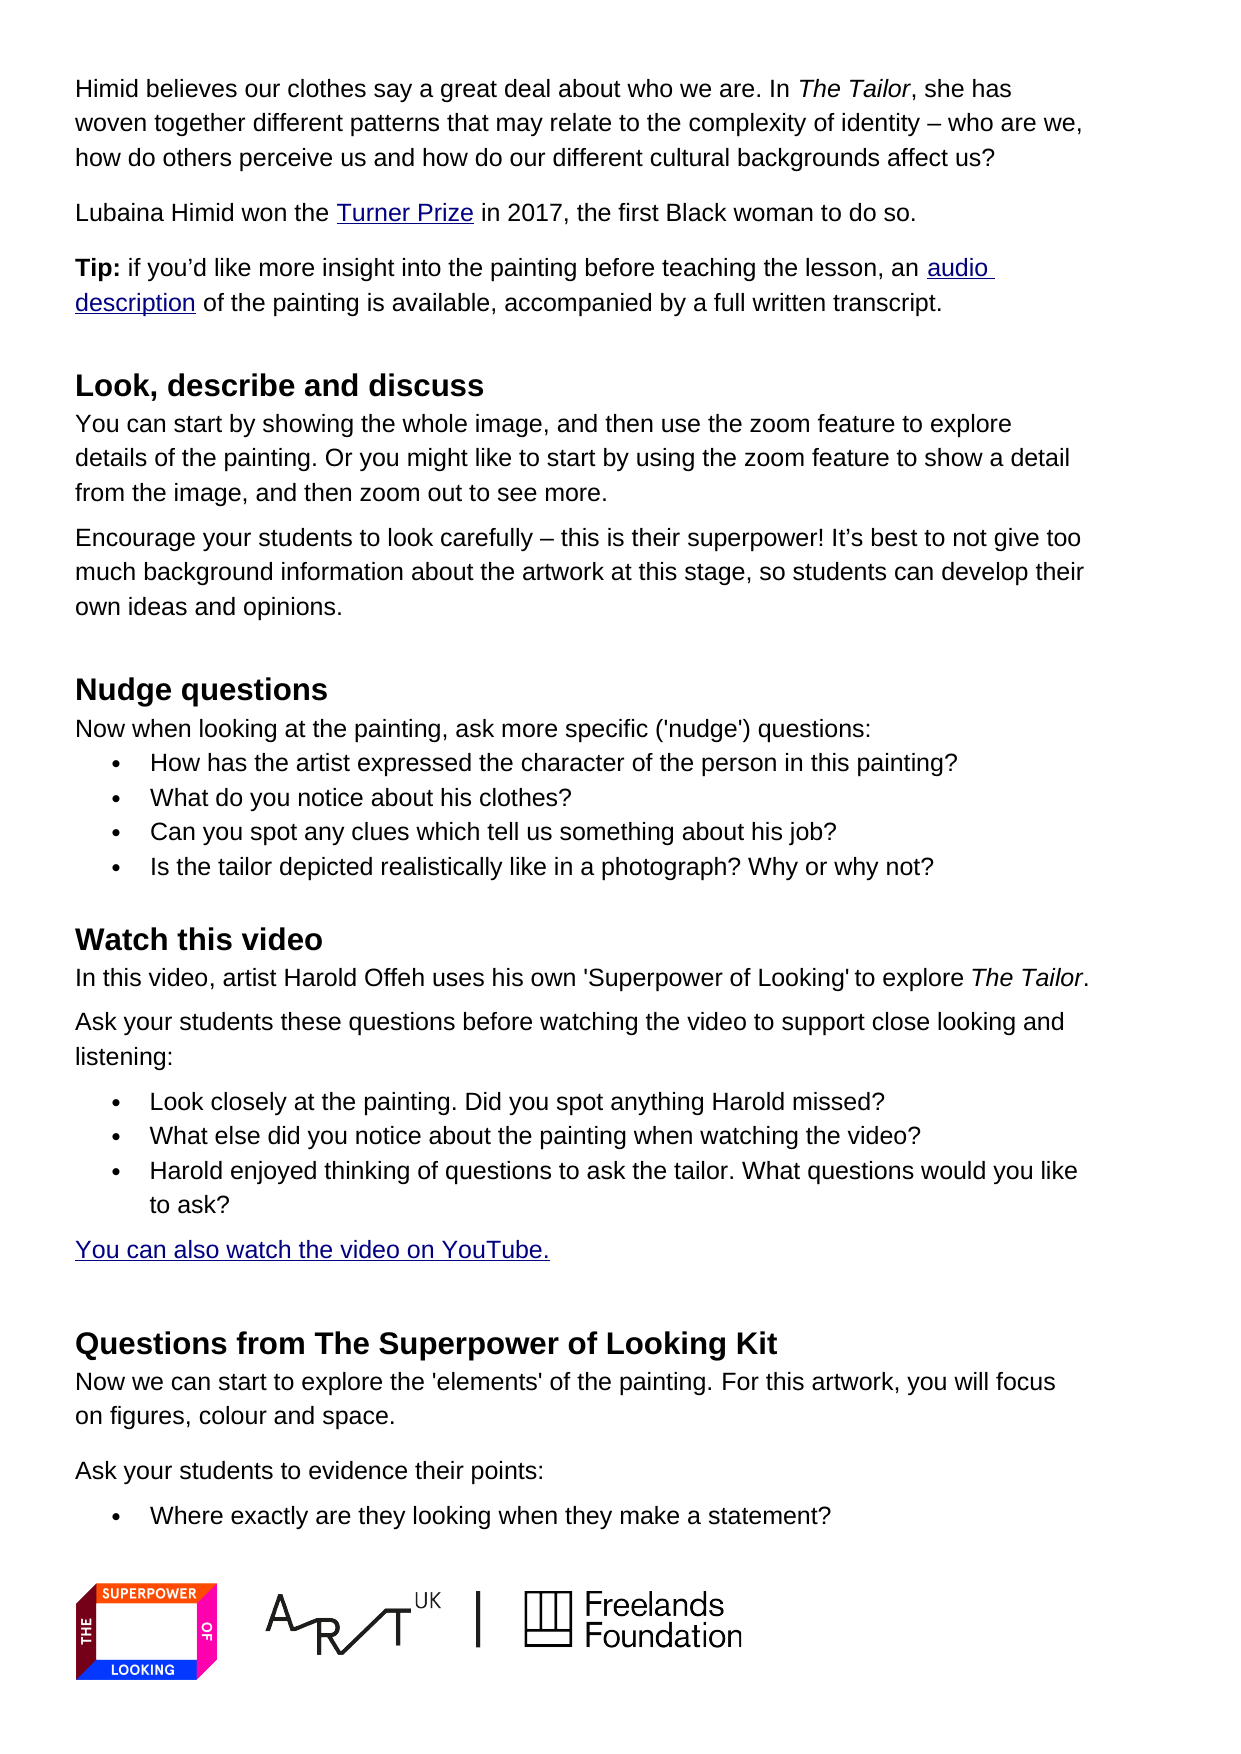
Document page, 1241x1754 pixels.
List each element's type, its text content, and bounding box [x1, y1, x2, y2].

text Look, describe and discuss You can start by showing the whole image, and then use the zoom feature to explore details of the painting. Or you might like to start by using the zoom feature to show a detail from the image, and then zoom out to see more. [75, 367, 1090, 506]
text Now when looking at the painting, ask more specific ('nudge') questions: [75, 714, 1090, 743]
text Nudge questions [75, 671, 1090, 707]
text Questions from The Superpower of Looking Kit Now we can start to explore the 'elements' of the painting. For this artwork, you will focus on figures, colour and space. [75, 1325, 1090, 1430]
list Can you spot any clues which tell us something about his job? [112, 817, 1090, 846]
list What else did you notice about the painting when watching the video? [112, 1121, 1090, 1150]
list What do you notice about his clothes? [112, 783, 1090, 812]
list How has the artist expressed the character of the person in this painting? [112, 748, 1090, 777]
list Is the tailor depicted realistically like in a photograph? Why or why not? [112, 852, 1090, 881]
list Where exactly are they looking when they make a statement? [112, 1501, 1090, 1530]
list Look closely at the painting. Did you spot anything Harold missed? [112, 1087, 1090, 1116]
text Tip: if you’d like more insight into the painting before teaching the lesson, an audio description of the painting is available, accompanied by a full written transcript. [75, 253, 1090, 316]
list Harold enjoyed thinking of questions to ask the tailor. What questions would you like to ask? [112, 1156, 1090, 1219]
text Lubaina Himid won the Turner Prize in 2017, the first Black woman to do so. [75, 198, 1090, 227]
text Himid believes our clothes say a great deal about who we are. In The Tailor, she has woven together different patterns that may relate to the complexity of identity – who are we, how do others perceive us and how do our different cultural backgrounds affect us? [75, 73, 1090, 171]
text Watch this video In this video, artist Harold Offeh uses his own 'Superpower of Looking' to explore The Tailor. [75, 921, 1090, 991]
text Ask your students these questions before watching the video to support close looking and listening: [75, 1007, 1090, 1071]
text You can also watch the video on YouTube. [75, 1235, 1090, 1264]
text Encourage your students to look carefully – this is their superpower! It’s best to not give too much background information about the artwork at this stage, so students can develop their own ideas and opinions. [75, 522, 1090, 620]
text Ask your students to evidence their points: [75, 1456, 1090, 1485]
